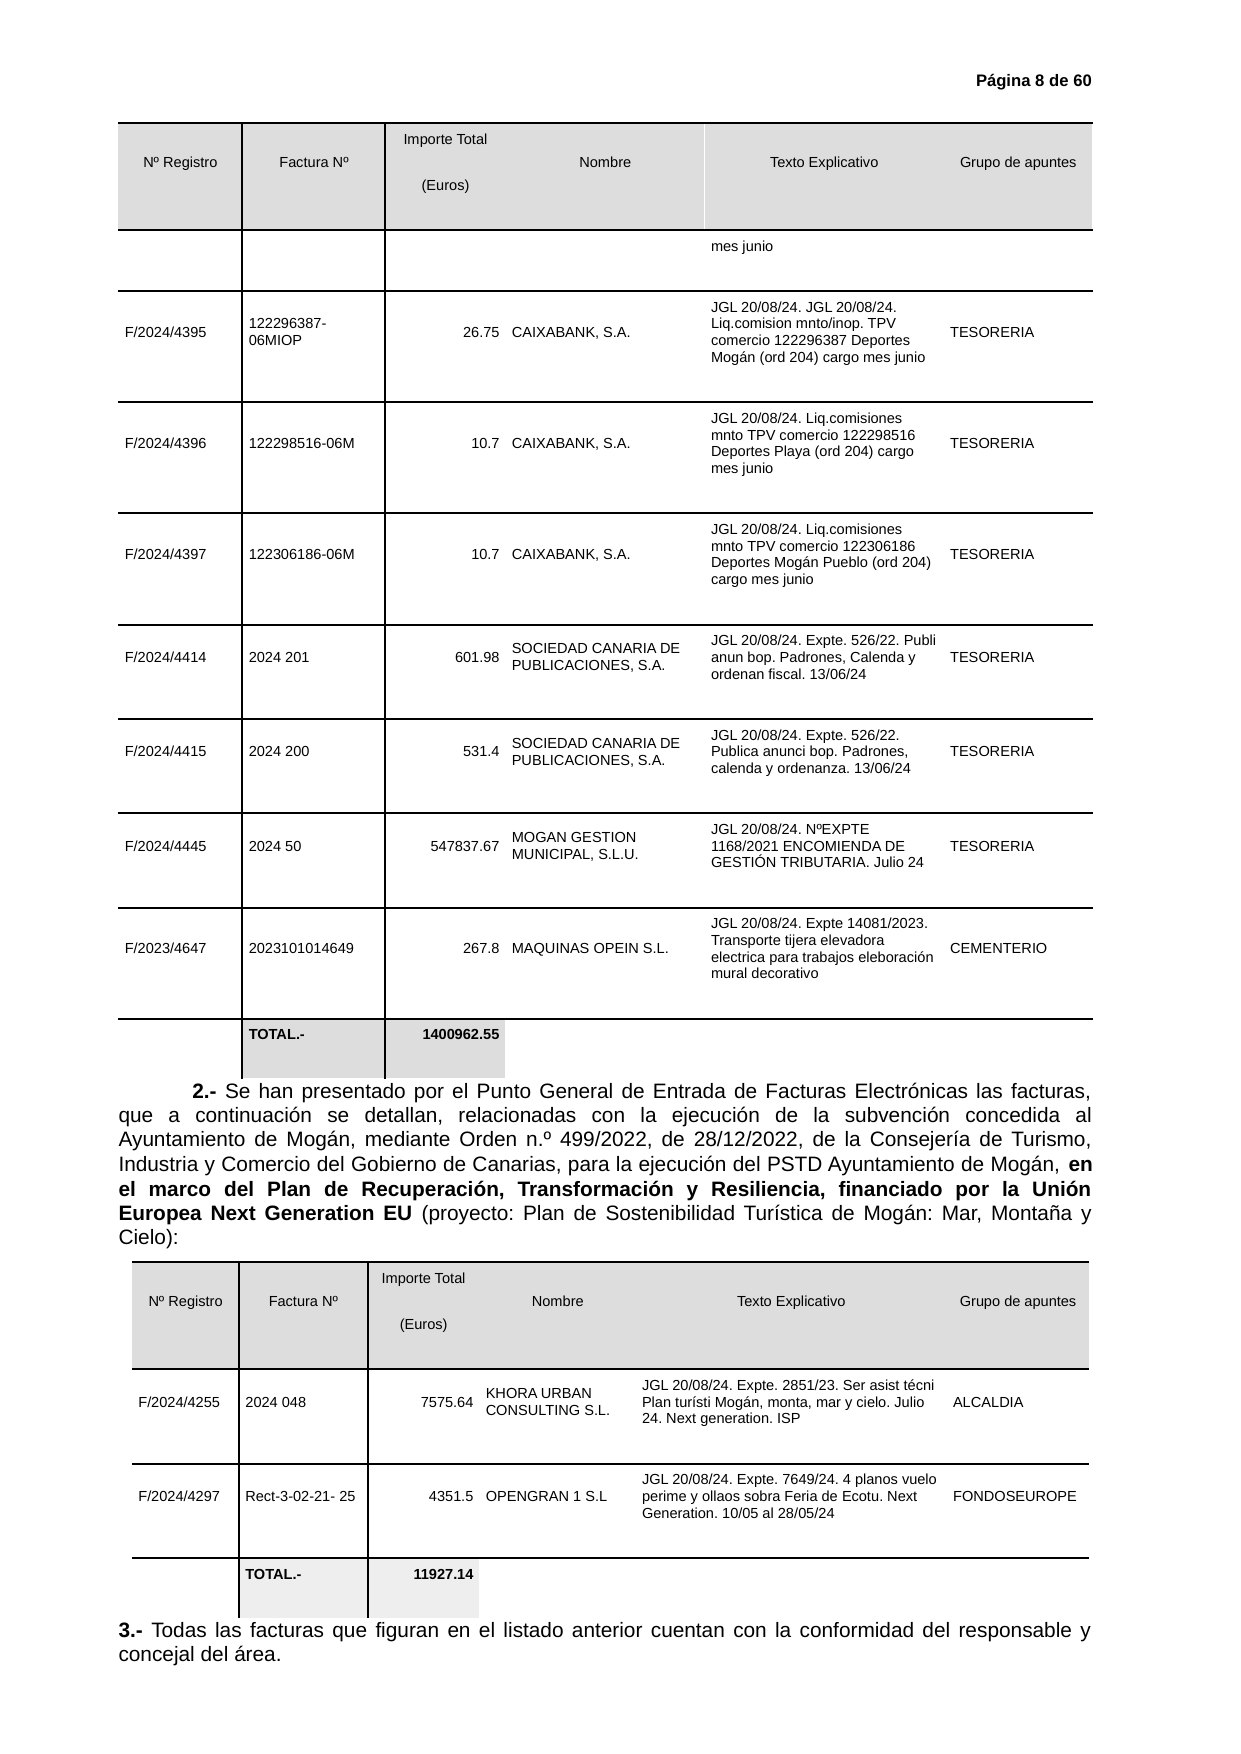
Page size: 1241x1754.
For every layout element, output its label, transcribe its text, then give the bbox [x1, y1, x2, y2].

table_header Importe Total (Euros) [369, 1263, 479, 1368]
table_cell 2024 048 [240, 1370, 367, 1463]
table_cell 10,7 [386, 514, 505, 623]
table_cell CAIXABANK, S.A. [505, 514, 704, 623]
table_cell F/2024/4396 [118, 403, 241, 512]
table_cell 1400962,55 [386, 1020, 505, 1078]
table_cell OPENGRAN 1 S.L [479, 1465, 636, 1557]
table_cell 2024 200 [243, 720, 384, 812]
table_cell CAIXABANK, S.A. [505, 292, 704, 401]
table_cell F/2024/4255 [132, 1370, 238, 1463]
table_cell F/2024/4397 [118, 514, 241, 623]
table_cell TOTAL.- [243, 1020, 384, 1078]
text 3.- Todas las facturas que figuran en el listado anterior cuentan con la conformidad del responsable y concejal del área. [118, 1618, 1092, 1666]
table_cell MOGAN GESTION MUNICIPAL, S.L.U. [505, 814, 704, 907]
table_cell JGL 20/08/24. Expte. 526/22. Publica anunci bop. Padrones, calenda y ordenanza. 13/06/24 [705, 720, 944, 812]
table_cell Rect-3-02-21- 25 [240, 1465, 367, 1557]
table_cell 2023101014649 [243, 909, 384, 1018]
table_cell [479, 1559, 636, 1618]
table_header Importe Total (Euros) [386, 124, 505, 229]
table_cell 11927,14 [369, 1559, 479, 1618]
table_cell 4351,5 [369, 1465, 479, 1557]
table_cell [944, 1020, 1092, 1078]
table_header Texto Explicativo [705, 124, 944, 229]
table_cell [944, 231, 1092, 290]
table_header Nombre [505, 124, 704, 229]
table_cell F/2024/4445 [118, 814, 241, 907]
table_cell F/2024/4395 [118, 292, 241, 401]
table_cell JGL 20/08/24. Expte. 526/22. Publi anun bop. Padrones, Calenda y ordenan fiscal. 13/06/24 [705, 626, 944, 718]
table_cell TOTAL.- [240, 1559, 367, 1618]
table_cell [505, 231, 704, 290]
table_cell 2024 50 [243, 814, 384, 907]
table_cell JGL 20/08/24. Expte. 7649/24. 4 planos vuelo perime y ollaos sobra Feria de Ecotu. Next Generation. 10/05 al 28/05/24 [636, 1465, 947, 1557]
table_cell [243, 231, 384, 290]
table_cell 10,7 [386, 231, 505, 290]
table_cell F/2024/4414 [118, 626, 241, 718]
table_header Grupo de apuntes [944, 124, 1092, 229]
table_cell 2024 201 [243, 626, 384, 718]
table_cell F/2024/4415 [118, 720, 241, 812]
table_cell [947, 1559, 1089, 1618]
table_cell 7575,64 [369, 1370, 479, 1463]
table_cell 601,98 [386, 626, 505, 718]
table_cell CAIXABANK, S.A. [505, 403, 704, 512]
table_cell JGL 20/08/24. NºEXPTE 1168/2021 ENCOMIENDA DE GESTIÓN TRIBUTARIA. Julio 24 [705, 814, 944, 907]
table_cell [118, 231, 241, 290]
table_header Factura Nº [240, 1263, 367, 1368]
table_cell F/2024/4297 [132, 1465, 238, 1557]
table_cell [132, 1559, 238, 1618]
table_header Texto Explicativo [636, 1263, 947, 1368]
table_cell JGL 20/08/24. JGL 20/08/24. Liq.comision mnto/inop. TPV comercio 122296387 Deportes Mogán (ord 204) cargo mes junio [705, 292, 944, 401]
table_cell TESORERIA [944, 403, 1092, 512]
table_cell JGL 20/08/24. Liq.comisiones mnto TPV comercio 122306186 Deportes Mogán Pueblo (ord 204) cargo mes junio [705, 514, 944, 623]
table_cell [118, 1020, 241, 1078]
table_cell TESORERIA [944, 514, 1092, 623]
table_cell MAQUINAS OPEIN S.L. [505, 909, 704, 1018]
table_cell 10,7 [386, 403, 505, 512]
table_cell JGL 20/08/24. Expte. 2851/23. Ser asist técni Plan turísti Mogán, monta, mar y cielo. Julio 24. Next generation. ISP [636, 1370, 947, 1463]
table_cell SOCIEDAD CANARIA DE PUBLICACIONES, S.A. [505, 720, 704, 812]
table_cell FONDOSEUROPE [947, 1465, 1089, 1557]
table_cell F/2023/4647 [118, 909, 241, 1018]
text 2.- Se han presentado por el Punto General de Entrada de Facturas Electrónicas las facturas, que a continuación se detallan, relacionadas con la ejecución de la subvención concedida al Ayuntamiento de Mogán, mediante Orden n.º 499/2022, de 28/12/2022, de la Consejería de Turismo, Industria y Comercio del Gobierno de Canarias, para la ejecución del PSTD Ayuntamiento de Mogán, en el marco del Plan de Recuperación, Transformación y Resiliencia, financiado por la Unión Europea Next Generation EU (proyecto: Plan de Sostenibilidad Turística de Mogán: Mar, Montaña y Cielo): [118, 1078, 1092, 1249]
table_header Grupo de apuntes [947, 1263, 1089, 1368]
table_cell CEMENTERIO [944, 909, 1092, 1018]
table_header Factura Nº [243, 124, 384, 229]
table_cell JGL 20/08/24. Expte 14081/2023. Transporte tijera elevadora electrica para trabajos eleboración mural decorativo [705, 909, 944, 1018]
table_cell JGL 20/08/24. Liq.comisiones mnto TPV comercio 122298516 Deportes Playa (ord 204) cargo mes junio [705, 403, 944, 512]
table_cell TESORERIA [944, 814, 1092, 907]
table_header Nº Registro [118, 124, 241, 229]
table_cell KHORA URBAN CONSULTING S.L. [479, 1370, 636, 1463]
table_header Nombre [479, 1263, 636, 1368]
table_cell [636, 1559, 947, 1618]
table_cell TESORERIA [944, 626, 1092, 718]
table_cell mes junio [705, 231, 944, 290]
table_cell SOCIEDAD CANARIA DE PUBLICACIONES, S.A. [505, 626, 704, 718]
table_cell 122296387-06MIOP [243, 292, 384, 401]
table_cell ALCALDIA [947, 1370, 1089, 1463]
table_cell [505, 1020, 704, 1078]
table_header Nº Registro [132, 1263, 238, 1368]
table_cell 531,4 [386, 720, 505, 812]
table_cell 547837,67 [386, 814, 505, 907]
table_cell TESORERIA [944, 720, 1092, 812]
table_cell [705, 1020, 944, 1078]
table_cell TESORERIA [944, 292, 1092, 401]
table_cell 267,8 [386, 909, 505, 1018]
table_cell 26,75 [386, 292, 505, 401]
table_cell 122306186-06M [243, 514, 384, 623]
table_cell 122298516-06M [243, 403, 384, 512]
